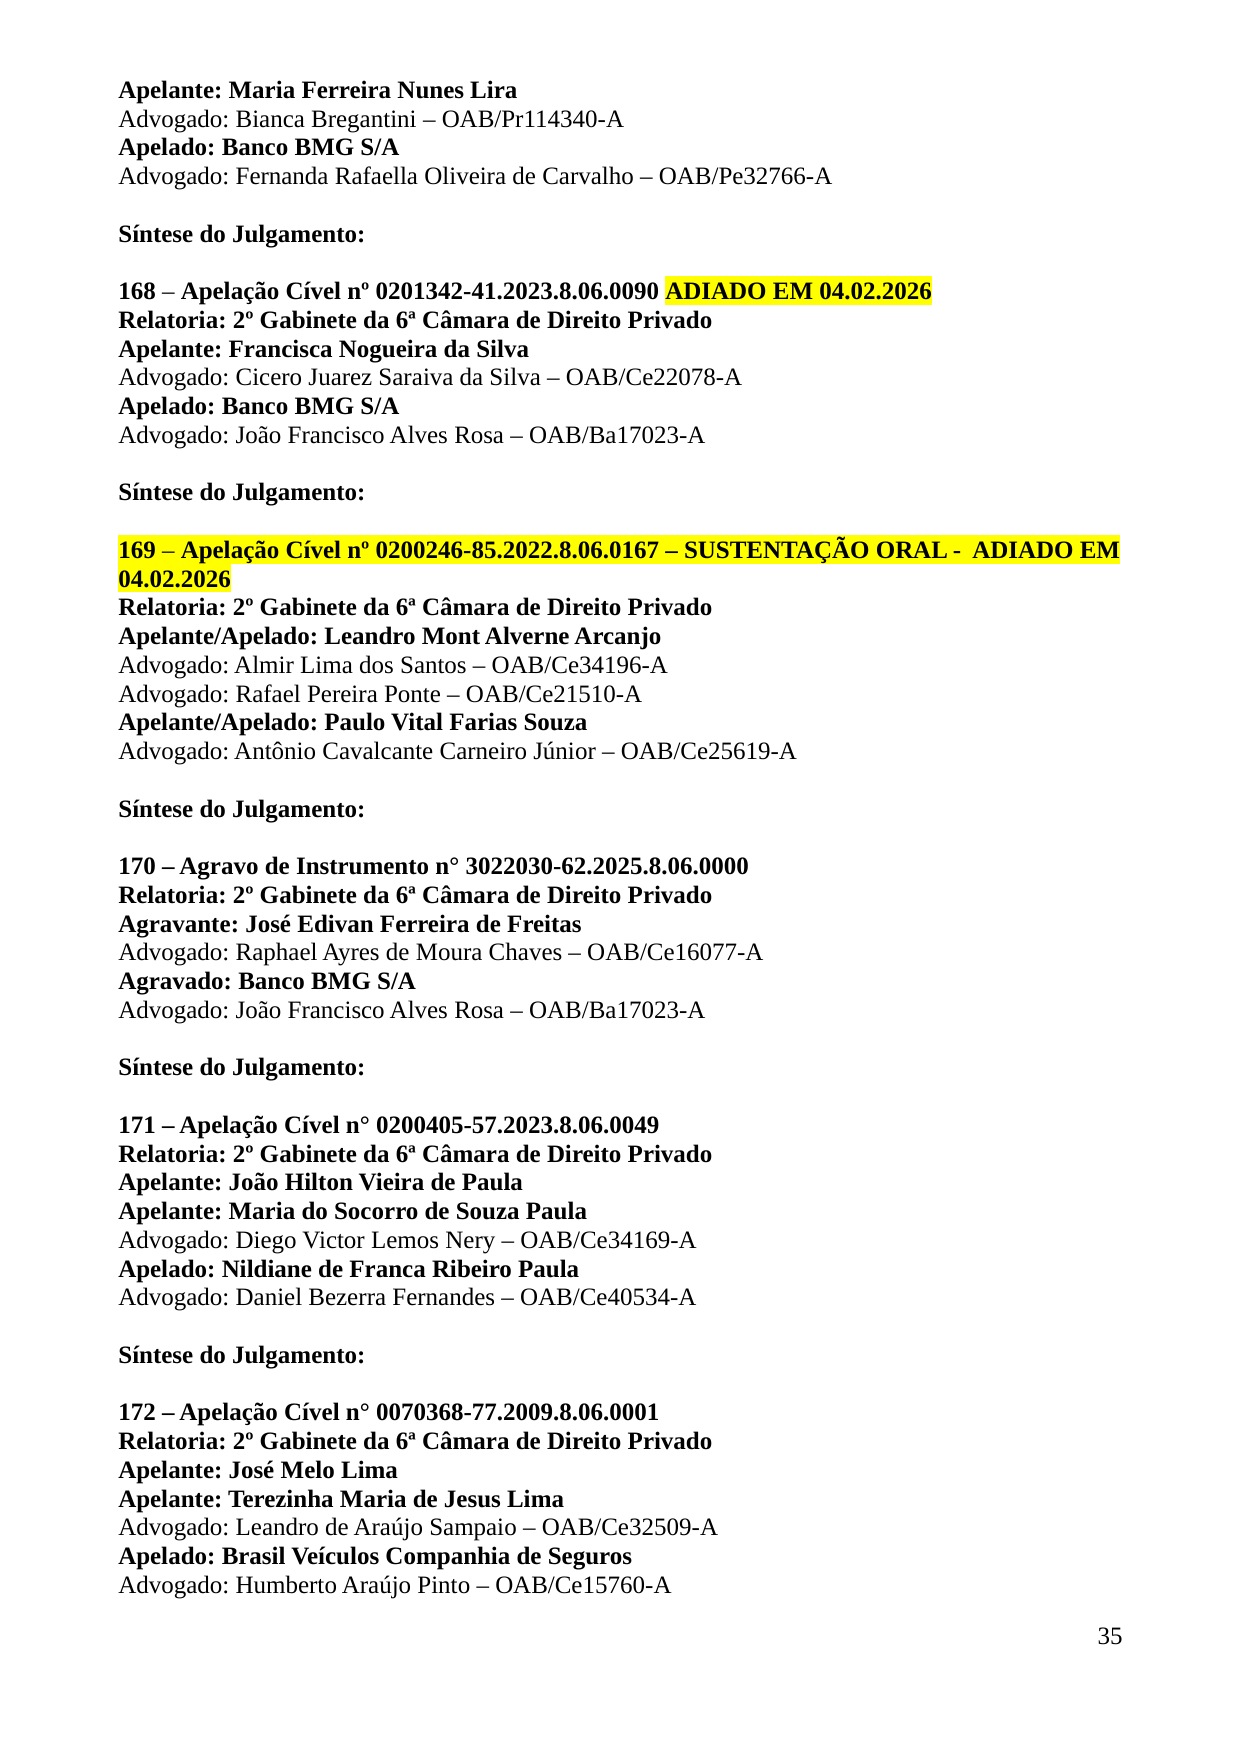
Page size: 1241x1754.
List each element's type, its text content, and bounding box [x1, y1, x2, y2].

text 168 – Apelação Cível nº 0201342-41.2023.8.06.0090 ADIADO EM 04.02.2026 Relatoria: 2º Gabinete da 6ª Câmara de Direito Privado Apelante: Francisca Nogueira da Silva Advogado: Cicero Juarez Saraiva da Silva – OAB/Ce22078-A Apelado: Banco BMG S/A Advogado: João Francisco Alves Rosa – OAB/Ba17023-A [118, 276, 1122, 449]
text Síntese do Julgamento: [118, 449, 1122, 506]
text Síntese do Julgamento: 171 – Apelação Cível n° 0200405-57.2023.8.06.0049 Relatoria: 2º Gabinete da 6ª Câmara de Direito Privado Apelante: João Hilton Vieira de Paula Apelante: Maria do Socorro de Souza Paula Advogado: Diego Victor Lemos Nery – OAB/Ce34169-A Apelado: Nildiane de Franca Ribeiro Paula Advogado: Daniel Bezerra Fernandes – OAB/Ce40534-A [118, 1052, 1122, 1311]
text Síntese do Julgamento: [118, 190, 1122, 247]
text Síntese do Julgamento: 170 – Agravo de Instrumento n° 3022030-62.2025.8.06.0000 Relatoria: 2º Gabinete da 6ª Câmara de Direito Privado Agravante: José Edivan Ferreira de Freitas Advogado: Raphael Ayres de Moura Chaves – OAB/Ce16077-A Agravado: Banco BMG S/A Advogado: João Francisco Alves Rosa – OAB/Ba17023-A [118, 765, 1122, 1052]
text Apelante: Maria Ferreira Nunes Lira Advogado: Bianca Bregantini – OAB/Pr114340-A Apelado: Banco BMG S/A Advogado: Fernanda Rafaella Oliveira de Carvalho – OAB/Pe32766-A [118, 75, 1122, 190]
text Síntese do Julgamento: 172 – Apelação Cível n° 0070368-77.2009.8.06.0001 Relatoria: 2º Gabinete da 6ª Câmara de Direito Privado Apelante: José Melo Lima Apelante: Terezinha Maria de Jesus Lima Advogado: Leandro de Araújo Sampaio – OAB/Ce32509-A Apelado: Brasil Veículos Companhia de Seguros Advogado: Humberto Araújo Pinto – OAB/Ce15760-A [118, 1311, 1122, 1599]
text 169 – Apelação Cível nº 0200246-85.2022.8.06.0167 – SUSTENTAÇÃO ORAL - ADIADO EM 04.02.2026 Relatoria: 2º Gabinete da 6ª Câmara de Direito Privado Apelante/Apelado: Leandro Mont Alverne Arcanjo Advogado: Almir Lima dos Santos – OAB/Ce34196-A Advogado: Rafael Pereira Ponte – OAB/Ce21510-A Apelante/Apelado: Paulo Vital Farias Souza Advogado: Antônio Cavalcante Carneiro Júnior – OAB/Ce25619-A [118, 535, 1122, 765]
